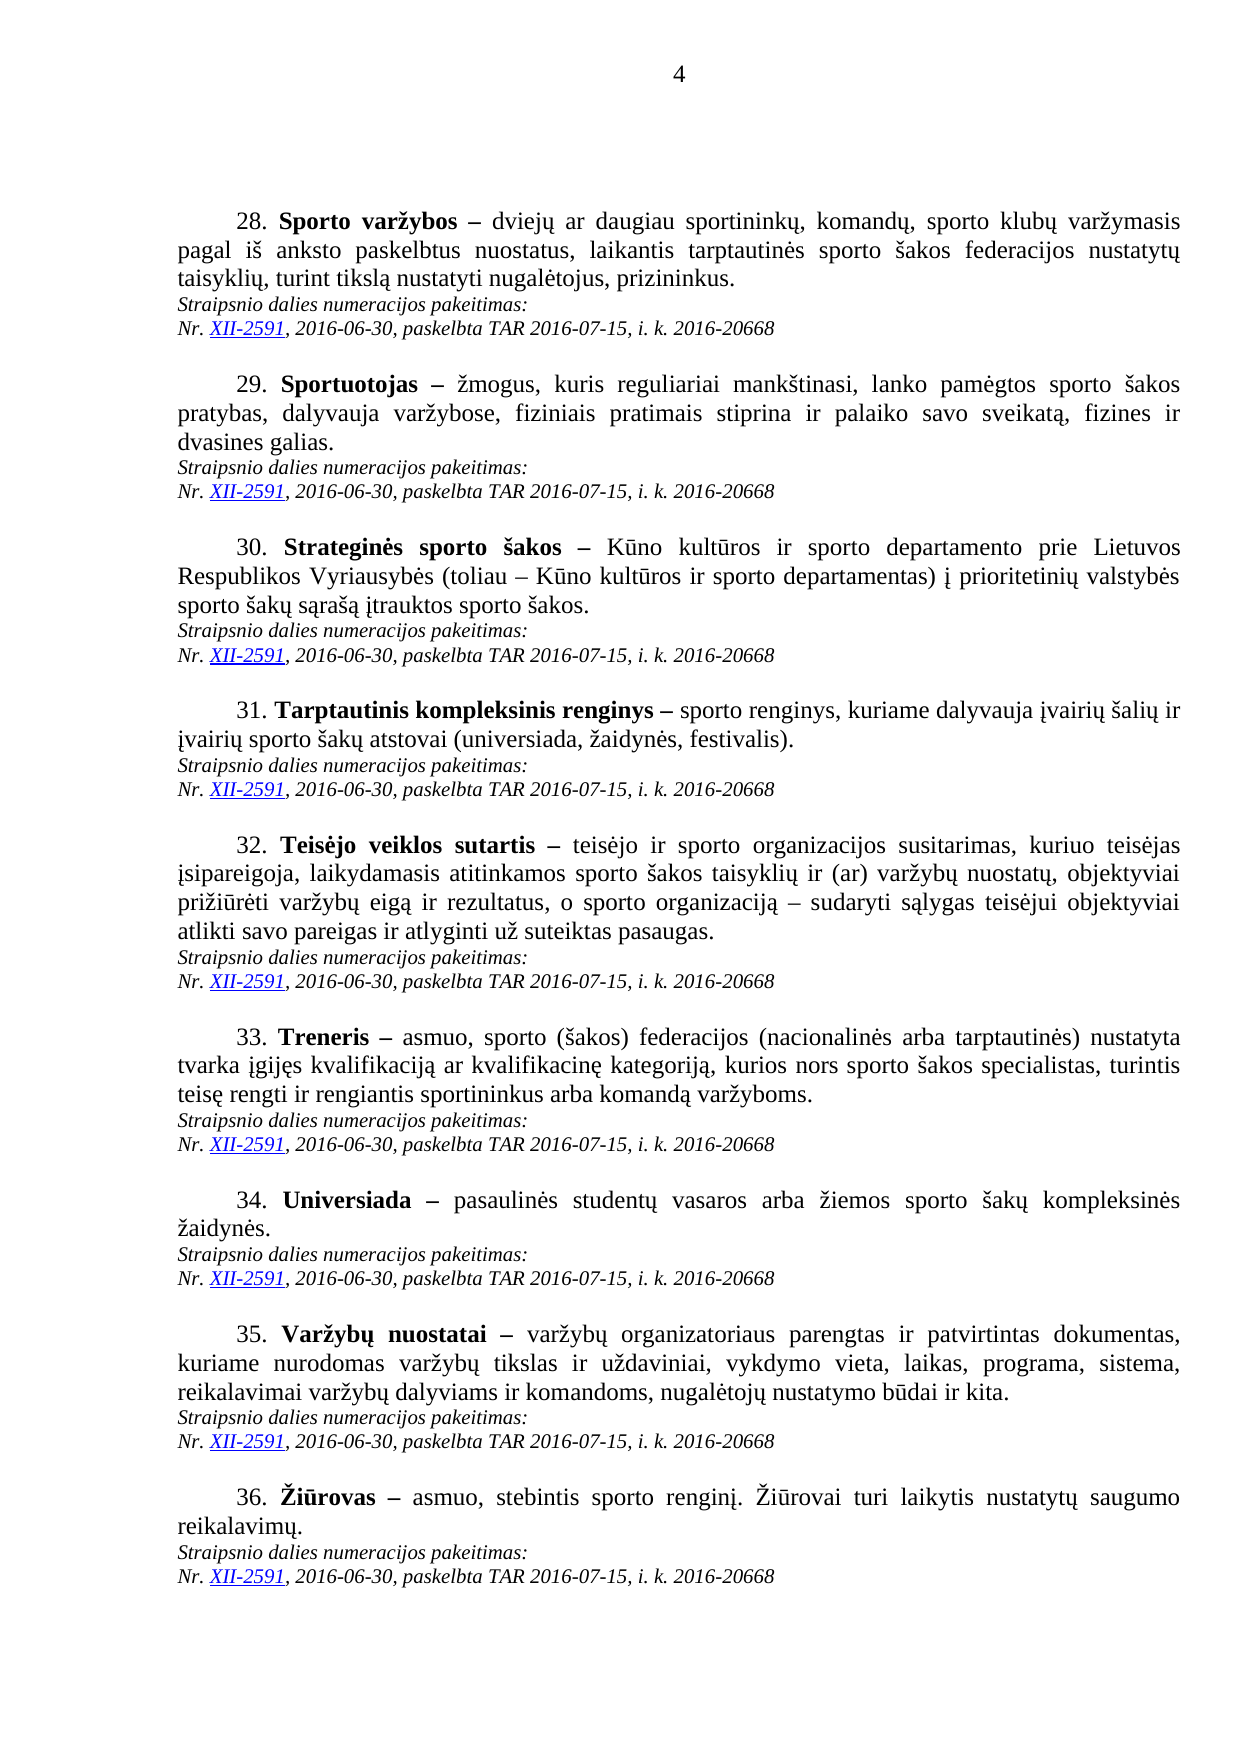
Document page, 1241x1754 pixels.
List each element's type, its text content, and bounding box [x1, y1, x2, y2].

text 32. Teisėjo veiklos sutartis – teisėjo ir sporto organizacijos susitarimas, kuriuo teisėjas įsipareigoja, laikydamasis atitinkamos sporto šakos taisyklių ir (ar) varžybų nuostatų, objektyviai prižiūrėti varžybų eigą ir rezultatus, o sporto organizaciją – sudaryti sąlygas teisėjui objektyviai atlikti savo pareigas ir atlyginti už suteiktas pasaugas. [177, 830, 1181, 945]
text 29. Sportuotojas – žmogus, kuris reguliariai mankštinasi, lanko pamėgtos sporto šakos pratybas, dalyvauja varžybose, fiziniais pratimais stiprina ir palaiko savo sveikatą, fizines ir dvasines galias. [177, 369, 1181, 455]
text Nr. XII-2591, 2016-06-30, paskelbta TAR 2016-07-15, i. k. 2016-20668 [177, 969, 1181, 993]
text 33. Treneris – asmuo, sporto (šakos) federacijos (nacionalinės arba tarptautinės) nustatyta tvarka įgijęs kvalifikaciją ar kvalifikacinę kategoriją, kurios nors sporto šakos specialistas, turintis teisę rengti ir rengiantis sportininkus arba komandą varžyboms. [177, 1022, 1181, 1108]
text Nr. XII-2591, 2016-06-30, paskelbta TAR 2016-07-15, i. k. 2016-20668 [177, 1266, 1181, 1290]
text Straipsnio dalies numeracijos pakeitimas: [177, 292, 1181, 316]
text 35. Varžybų nuostatai – varžybų organizatoriaus parengtas ir patvirtintas dokumentas, kuriame nurodomas varžybų tikslas ir uždaviniai, vykdymo vieta, laikas, programa, sistema, reikalavimai varžybų dalyviams ir komandoms, nugalėtojų nustatymo būdai ir kita. [177, 1319, 1181, 1405]
text 28. Sporto varžybos – dviejų ar daugiau sportininkų, komandų, sporto klubų varžymasis pagal iš anksto paskelbtus nuostatus, laikantis tarptautinės sporto šakos federacijos nustatytų taisyklių, turint tikslą nustatyti nugalėtojus, prizininkus. [177, 206, 1181, 292]
text 31. Tarptautinis kompleksinis renginys – sporto renginys, kuriame dalyvauja įvairių šalių ir įvairių sporto šakų atstovai (universiada, žaidynės, festivalis). [177, 695, 1181, 753]
text Nr. XII-2591, 2016-06-30, paskelbta TAR 2016-07-15, i. k. 2016-20668 [177, 642, 1181, 667]
text Nr. XII-2591, 2016-06-30, paskelbta TAR 2016-07-15, i. k. 2016-20668 [177, 1564, 1181, 1588]
text Nr. XII-2591, 2016-06-30, paskelbta TAR 2016-07-15, i. k. 2016-20668 [177, 777, 1181, 801]
text Straipsnio dalies numeracijos pakeitimas: [177, 618, 1181, 642]
text Nr. XII-2591, 2016-06-30, paskelbta TAR 2016-07-15, i. k. 2016-20668 [177, 479, 1181, 503]
text Straipsnio dalies numeracijos pakeitimas: [177, 1405, 1181, 1429]
text Nr. XII-2591, 2016-06-30, paskelbta TAR 2016-07-15, i. k. 2016-20668 [177, 1429, 1181, 1453]
text Straipsnio dalies numeracijos pakeitimas: [177, 1108, 1181, 1132]
text Straipsnio dalies numeracijos pakeitimas: [177, 945, 1181, 969]
text Nr. XII-2591, 2016-06-30, paskelbta TAR 2016-07-15, i. k. 2016-20668 [177, 316, 1181, 340]
text 34. Universiada – pasaulinės studentų vasaros arba žiemos sporto šakų kompleksinės žaidynės. [177, 1185, 1181, 1242]
text Straipsnio dalies numeracijos pakeitimas: [177, 1540, 1181, 1564]
text 30. Strateginės sporto šakos – Kūno kultūros ir sporto departamento prie Lietuvos Respublikos Vyriausybės (toliau – Kūno kultūros ir sporto departamentas) į prioritetinių valstybės sporto šakų sąrašą įtrauktos sporto šakos. [177, 532, 1181, 618]
text Nr. XII-2591, 2016-06-30, paskelbta TAR 2016-07-15, i. k. 2016-20668 [177, 1132, 1181, 1156]
text Straipsnio dalies numeracijos pakeitimas: [177, 753, 1181, 777]
text Straipsnio dalies numeracijos pakeitimas: [177, 455, 1181, 479]
text Straipsnio dalies numeracijos pakeitimas: [177, 1242, 1181, 1266]
text 36. Žiūrovas – asmuo, stebintis sporto renginį. Žiūrovai turi laikytis nustatytų saugumo reikalavimų. [177, 1482, 1181, 1540]
